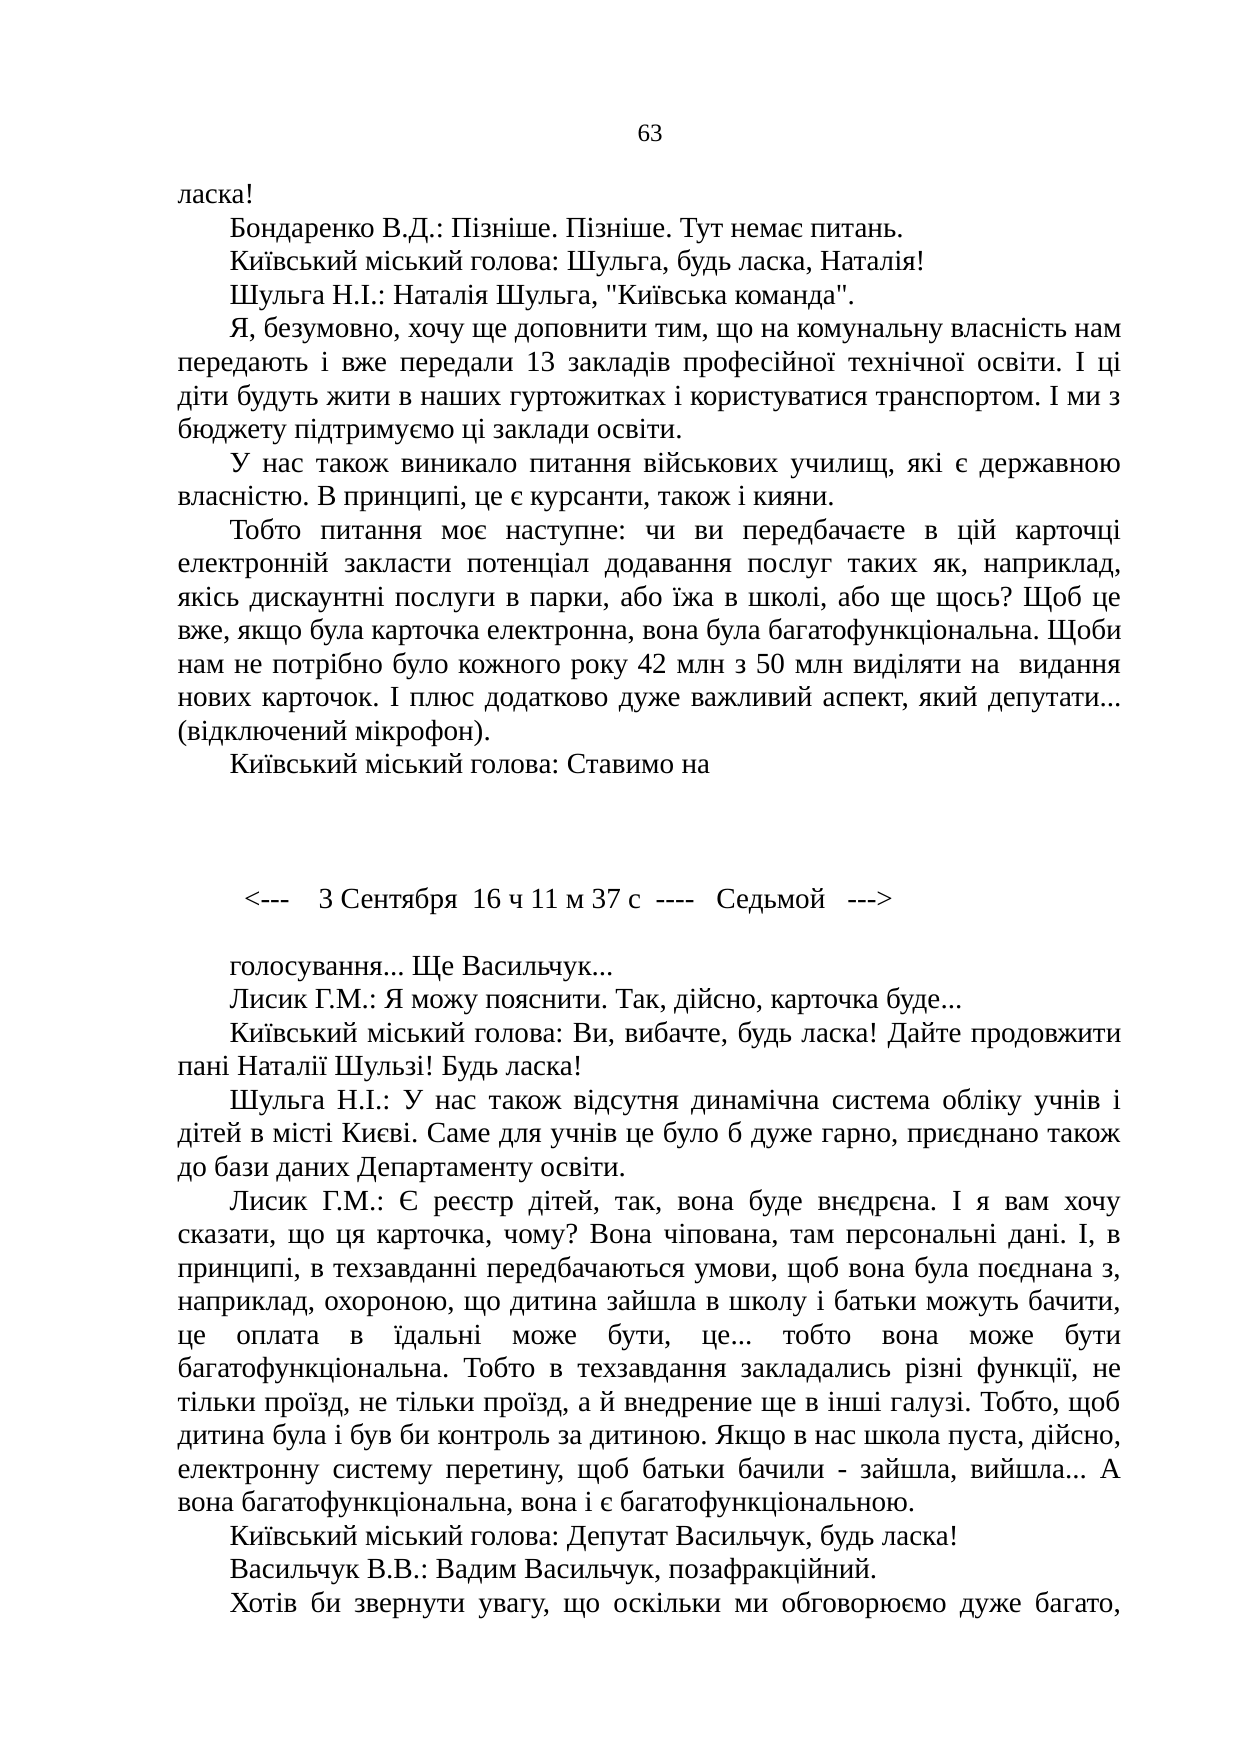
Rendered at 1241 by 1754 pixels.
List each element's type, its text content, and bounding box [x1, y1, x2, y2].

text Бондаренко В.Д.: Пізніше. Пізніше. Тут немає питань. [177, 210, 1122, 243]
text Тобто питання моє наступне: чи ви передбачаєте в цій карточці електронній закласти потенціал додавання послуг таких як, наприклад, якісь дискаунтні послуги в парки, або їжа в школі, або ще щось? Щоб це вже, якщо була карточка електронна, вона була багатофункціональна. Щоби нам не потрібно було кожного року 42 млн з 50 млн виділяти на видання нових карточок. І плюс додатково дуже важливий аспект, який депутати... (відключений мікрофон). [177, 512, 1122, 747]
text Київський міський голова: Ви, вибачте, будь ласка! Дайте продовжити пані Наталії Шульзі! Будь ласка! [177, 1015, 1122, 1082]
text <--- 3 Сентября 16 ч 11 м 37 с ---- Седьмой ---> [177, 881, 1122, 914]
text Васильчук В.В.: Вадим Васильчук, позафракційний. [177, 1552, 1122, 1585]
text Київський міський голова: Депутат Васильчук, будь ласка! [177, 1518, 1122, 1552]
text Лисик Г.М.: Є реєстр дітей, так, вона буде внєдрєна. І я вам хочу сказати, що ця карточка, чому? Вона чіпована, там персональні дані. І, в принципі, в техзавданні передбачаються умови, щоб вона була поєднана з, наприклад, охороною, що дитина зайшла в школу і батьки можуть бачити, це оплата в їдальні може бути, це... тобто вона може бути багатофункціональна. Тобто в техзавдання закладались різні функції, не тільки проїзд, не тільки проїзд, а й внедрение ще в інші галузі. Тобто, щоб дитина була і був би контроль за дитиною. Якщо в нас школа пуста, дійсно, електронну систему перетину, щоб батьки бачили - зайшла, вийшла... А вона багатофункціональна, вона і є багатофункціональною. [177, 1183, 1122, 1518]
text Шульга Н.І.: Наталія Шульга, "Київська команда". [177, 277, 1122, 311]
text Шульга Н.І.: У нас також відсутня динамічна система обліку учнів і дітей в місті Києві. Саме для учнів це було б дуже гарно, приєднано також до бази даних Департаменту освіти. [177, 1082, 1122, 1183]
text У нас також виникало питання військових училищ, які є державною власністю. В принципі, це є курсанти, також і кияни. [177, 445, 1122, 512]
text Лисик Г.М.: Я можу пояснити. Так, дійсно, карточка буде... [177, 981, 1122, 1015]
text Хотів би звернути увагу, що оскільки ми обговорюємо дуже багато, [177, 1585, 1122, 1619]
text Київський міський голова: Ставимо на [177, 747, 1122, 780]
text Я, безумовно, хочу ще доповнити тим, що на комунальну власність нам передають і вже передали 13 закладів професійної технічної освіти. І ці діти будуть жити в наших гуртожитках і користуватися транспортом. І ми з бюджету підтримуємо ці заклади освіти. [177, 311, 1122, 445]
text Київський міський голова: Шульга, будь ласка, Наталія! [177, 243, 1122, 277]
text ласка! [177, 176, 1122, 210]
text голосування... Ще Васильчук... [177, 948, 1122, 981]
